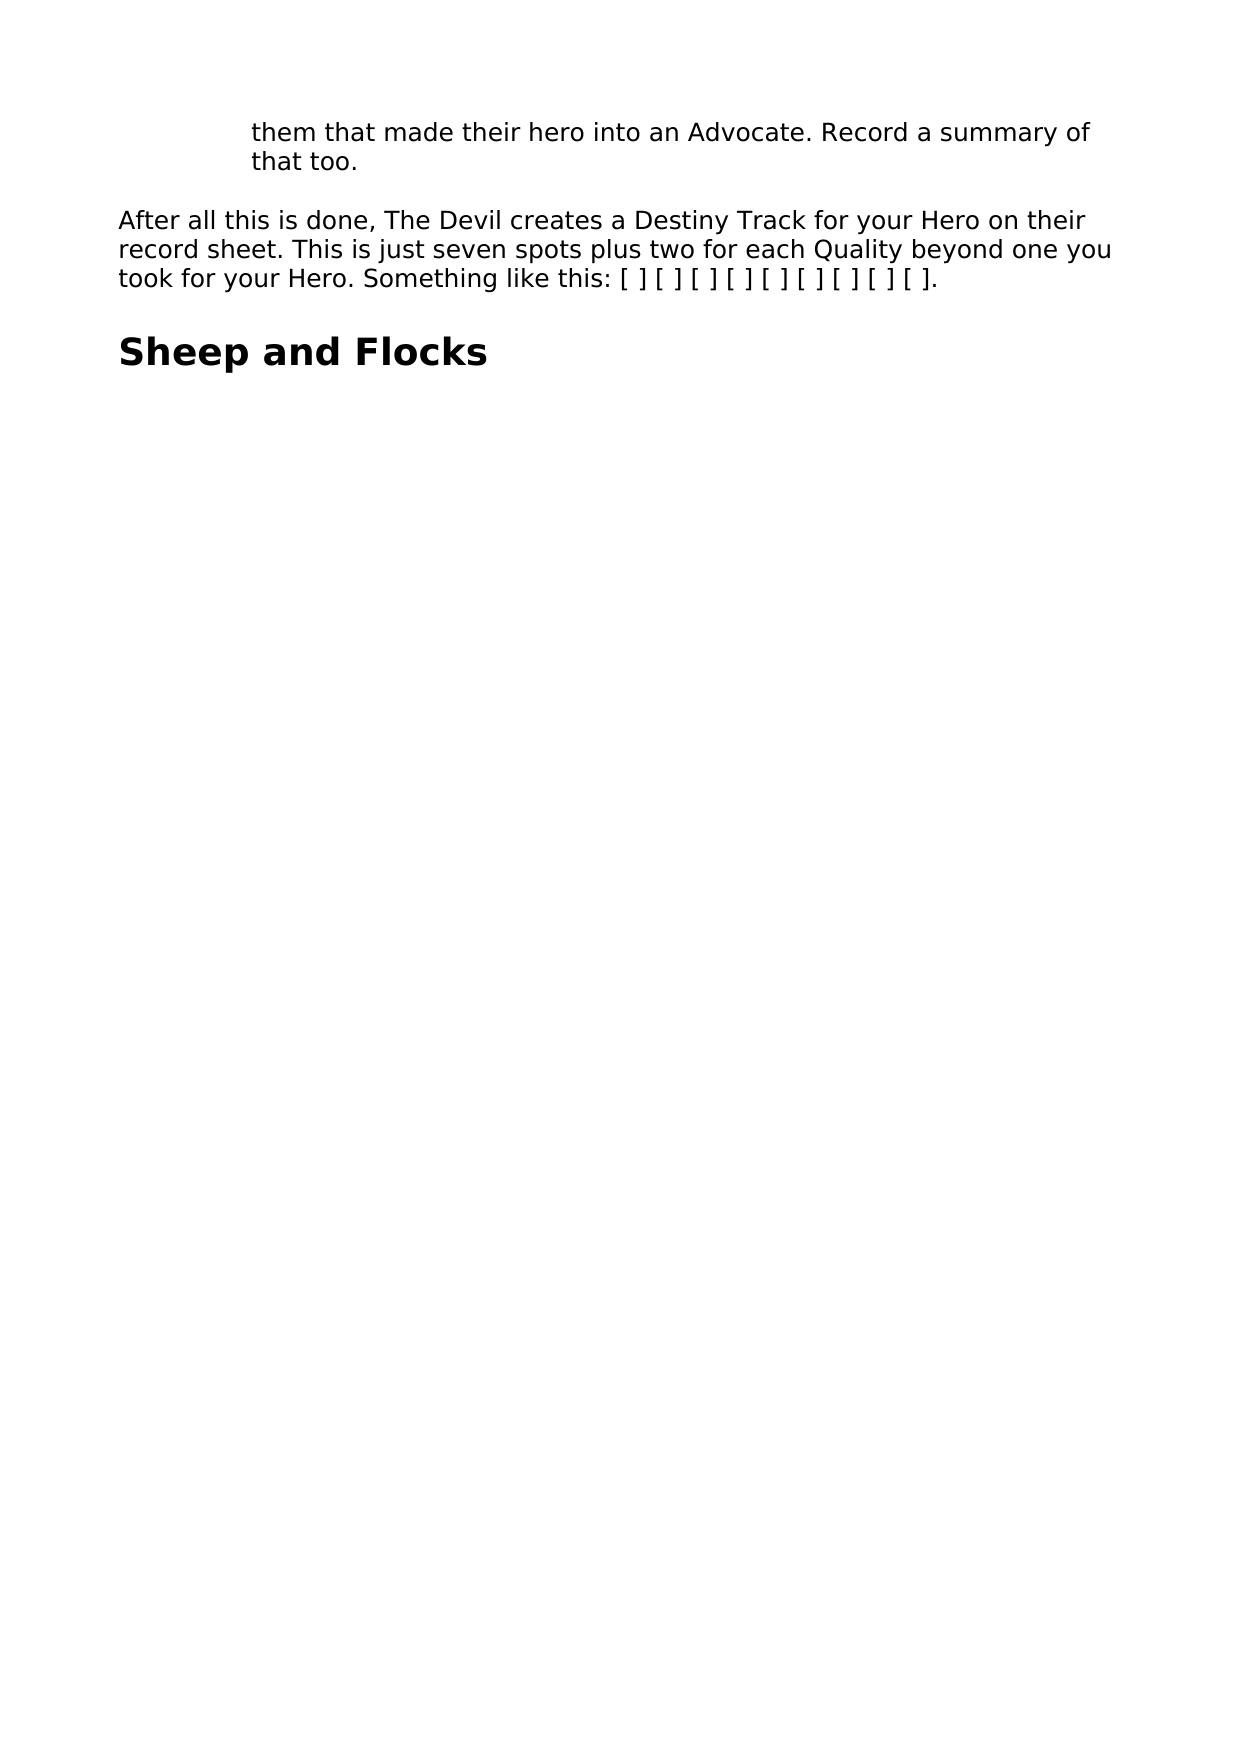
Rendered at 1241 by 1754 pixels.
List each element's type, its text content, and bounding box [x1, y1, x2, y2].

subtitle Sheep and Flocks [118, 331, 1122, 374]
list them that made their hero into an Advocate. Record a summary of that too. [236, 118, 1122, 176]
text After all this is done, The Devil creates a Destiny Track for your Hero on their record sheet. This is just seven spots plus two for each Quality beyond one you took for your Hero. Something like this: [ ] [ ] [ ] [ ] [ ] [ ] [ ] [ ] [ ]. [118, 206, 1122, 293]
